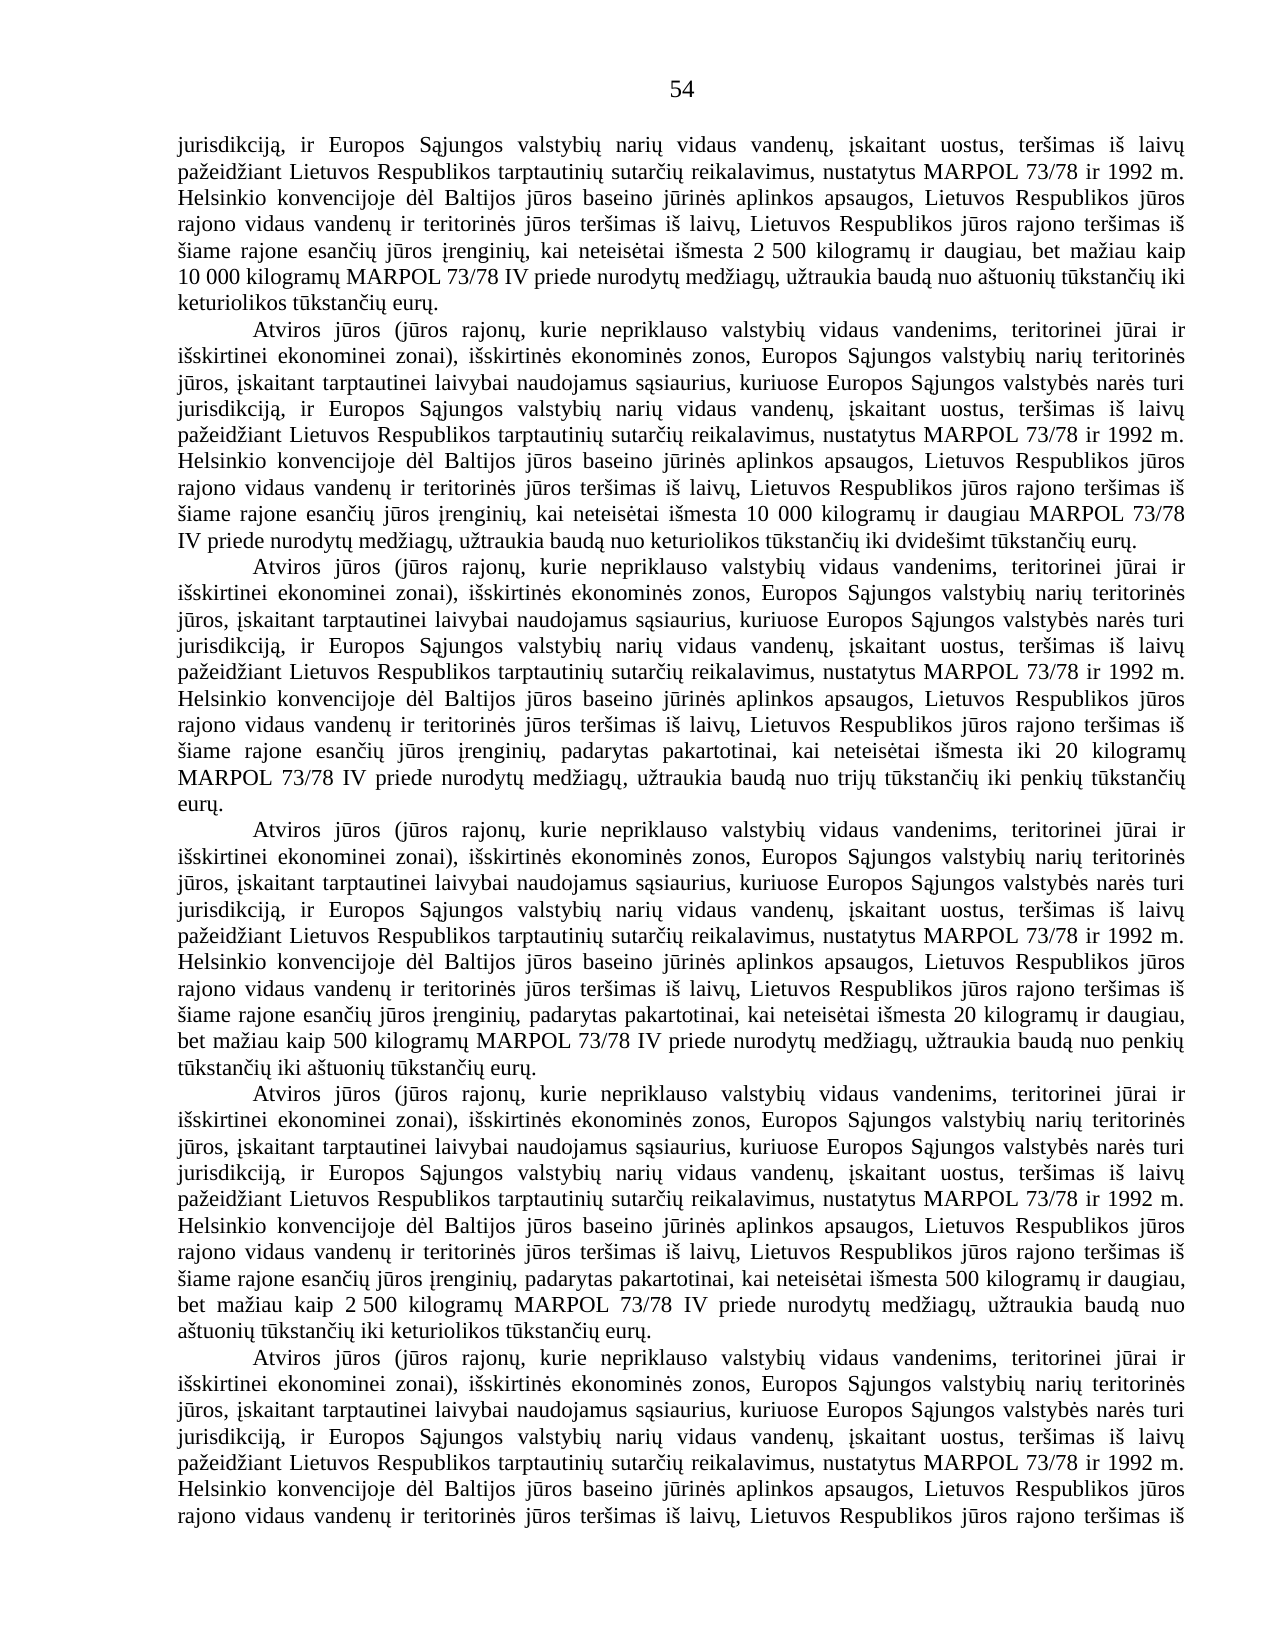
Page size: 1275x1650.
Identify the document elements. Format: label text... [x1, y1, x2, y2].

text Atviros jūros (jūros rajonų, kurie nepriklauso valstybių vidaus vandenims, teritorinei jūrai ir išskirtinei ekonominei zonai), išskirtinės ekonominės zonos, Europos Sąjungos valstybių narių teritorinės jūros, įskaitant tarptautinei laivybai naudojamus sąsiaurius, kuriuose Europos Sąjungos valstybės narės turi jurisdikciją, ir Europos Sąjungos valstybių narių vidaus vandenų, įskaitant uostus, teršimas iš laivų pažeidžiant Lietuvos Respublikos tarptautinių sutarčių reikalavimus, nustatytus MARPOL 73/78 ir 1992 m. Helsinkio konvencijoje dėl Baltijos jūros baseino jūrinės aplinkos apsaugos, Lietuvos Respublikos jūros rajono vidaus vandenų ir teritorinės jūros teršimas iš laivų, Lietuvos Respublikos jūros rajono teršimas iš šiame rajone esančių jūros įrenginių, padarytas pakartotinai, kai neteisėtai išmesta 500 kilogramų ir daugiau, bet mažiau kaip 2 500 kilogramų MARPOL 73/78 IV priede nurodytų medžiagų, užtraukia baudą nuo aštuonių tūkstančių iki keturiolikos tūkstančių eurų. [177, 1080, 1186, 1344]
text jurisdikciją, ir Europos Sąjungos valstybių narių vidaus vandenų, įskaitant uostus, teršimas iš laivų pažeidžiant Lietuvos Respublikos tarptautinių sutarčių reikalavimus, nustatytus MARPOL 73/78 ir 1992 m. Helsinkio konvencijoje dėl Baltijos jūros baseino jūrinės aplinkos apsaugos, Lietuvos Respublikos jūros rajono vidaus vandenų ir teritorinės jūros teršimas iš laivų, Lietuvos Respublikos jūros rajono teršimas iš šiame rajone esančių jūros įrenginių, kai neteisėtai išmesta 2 500 kilogramų ir daugiau, bet mažiau kaip 10 000 kilogramų MARPOL 73/78 IV priede nurodytų medžiagų, užtraukia baudą nuo aštuonių tūkstančių iki keturiolikos tūkstančių eurų. [177, 131, 1186, 316]
text Atviros jūros (jūros rajonų, kurie nepriklauso valstybių vidaus vandenims, teritorinei jūrai ir išskirtinei ekonominei zonai), išskirtinės ekonominės zonos, Europos Sąjungos valstybių narių teritorinės jūros, įskaitant tarptautinei laivybai naudojamus sąsiaurius, kuriuose Europos Sąjungos valstybės narės turi jurisdikciją, ir Europos Sąjungos valstybių narių vidaus vandenų, įskaitant uostus, teršimas iš laivų pažeidžiant Lietuvos Respublikos tarptautinių sutarčių reikalavimus, nustatytus MARPOL 73/78 ir 1992 m. Helsinkio konvencijoje dėl Baltijos jūros baseino jūrinės aplinkos apsaugos, Lietuvos Respublikos jūros rajono vidaus vandenų ir teritorinės jūros teršimas iš laivų, Lietuvos Respublikos jūros rajono teršimas iš šiame rajone esančių jūros įrenginių, padarytas pakartotinai, kai neteisėtai išmesta iki 20 kilogramų MARPOL 73/78 IV priede nurodytų medžiagų, užtraukia baudą nuo trijų tūkstančių iki penkių tūkstančių eurų. [177, 553, 1186, 817]
text Atviros jūros (jūros rajonų, kurie nepriklauso valstybių vidaus vandenims, teritorinei jūrai ir išskirtinei ekonominei zonai), išskirtinės ekonominės zonos, Europos Sąjungos valstybių narių teritorinės jūros, įskaitant tarptautinei laivybai naudojamus sąsiaurius, kuriuose Europos Sąjungos valstybės narės turi jurisdikciją, ir Europos Sąjungos valstybių narių vidaus vandenų, įskaitant uostus, teršimas iš laivų pažeidžiant Lietuvos Respublikos tarptautinių sutarčių reikalavimus, nustatytus MARPOL 73/78 ir 1992 m. Helsinkio konvencijoje dėl Baltijos jūros baseino jūrinės aplinkos apsaugos, Lietuvos Respublikos jūros rajono vidaus vandenų ir teritorinės jūros teršimas iš laivų, Lietuvos Respublikos jūros rajono teršimas iš šiame rajone esančių jūros įrenginių, kai neteisėtai išmesta 10 000 kilogramų ir daugiau MARPOL 73/78 IV priede nurodytų medžiagų, užtraukia baudą nuo keturiolikos tūkstančių iki dvidešimt tūkstančių eurų. [177, 316, 1186, 553]
text Atviros jūros (jūros rajonų, kurie nepriklauso valstybių vidaus vandenims, teritorinei jūrai ir išskirtinei ekonominei zonai), išskirtinės ekonominės zonos, Europos Sąjungos valstybių narių teritorinės jūros, įskaitant tarptautinei laivybai naudojamus sąsiaurius, kuriuose Europos Sąjungos valstybės narės turi jurisdikciją, ir Europos Sąjungos valstybių narių vidaus vandenų, įskaitant uostus, teršimas iš laivų pažeidžiant Lietuvos Respublikos tarptautinių sutarčių reikalavimus, nustatytus MARPOL 73/78 ir 1992 m. Helsinkio konvencijoje dėl Baltijos jūros baseino jūrinės aplinkos apsaugos, Lietuvos Respublikos jūros rajono vidaus vandenų ir teritorinės jūros teršimas iš laivų, Lietuvos Respublikos jūros rajono teršimas iš šiame rajone esančių jūros įrenginių, padarytas pakartotinai, kai neteisėtai išmesta 20 kilogramų ir daugiau, bet mažiau kaip 500 kilogramų MARPOL 73/78 IV priede nurodytų medžiagų, užtraukia baudą nuo penkių tūkstančių iki aštuonių tūkstančių eurų. [177, 817, 1186, 1080]
text Atviros jūros (jūros rajonų, kurie nepriklauso valstybių vidaus vandenims, teritorinei jūrai ir išskirtinei ekonominei zonai), išskirtinės ekonominės zonos, Europos Sąjungos valstybių narių teritorinės jūros, įskaitant tarptautinei laivybai naudojamus sąsiaurius, kuriuose Europos Sąjungos valstybės narės turi jurisdikciją, ir Europos Sąjungos valstybių narių vidaus vandenų, įskaitant uostus, teršimas iš laivų pažeidžiant Lietuvos Respublikos tarptautinių sutarčių reikalavimus, nustatytus MARPOL 73/78 ir 1992 m. Helsinkio konvencijoje dėl Baltijos jūros baseino jūrinės aplinkos apsaugos, Lietuvos Respublikos jūros rajono vidaus vandenų ir teritorinės jūros teršimas iš laivų, Lietuvos Respublikos jūros rajono teršimas iš [177, 1344, 1186, 1528]
